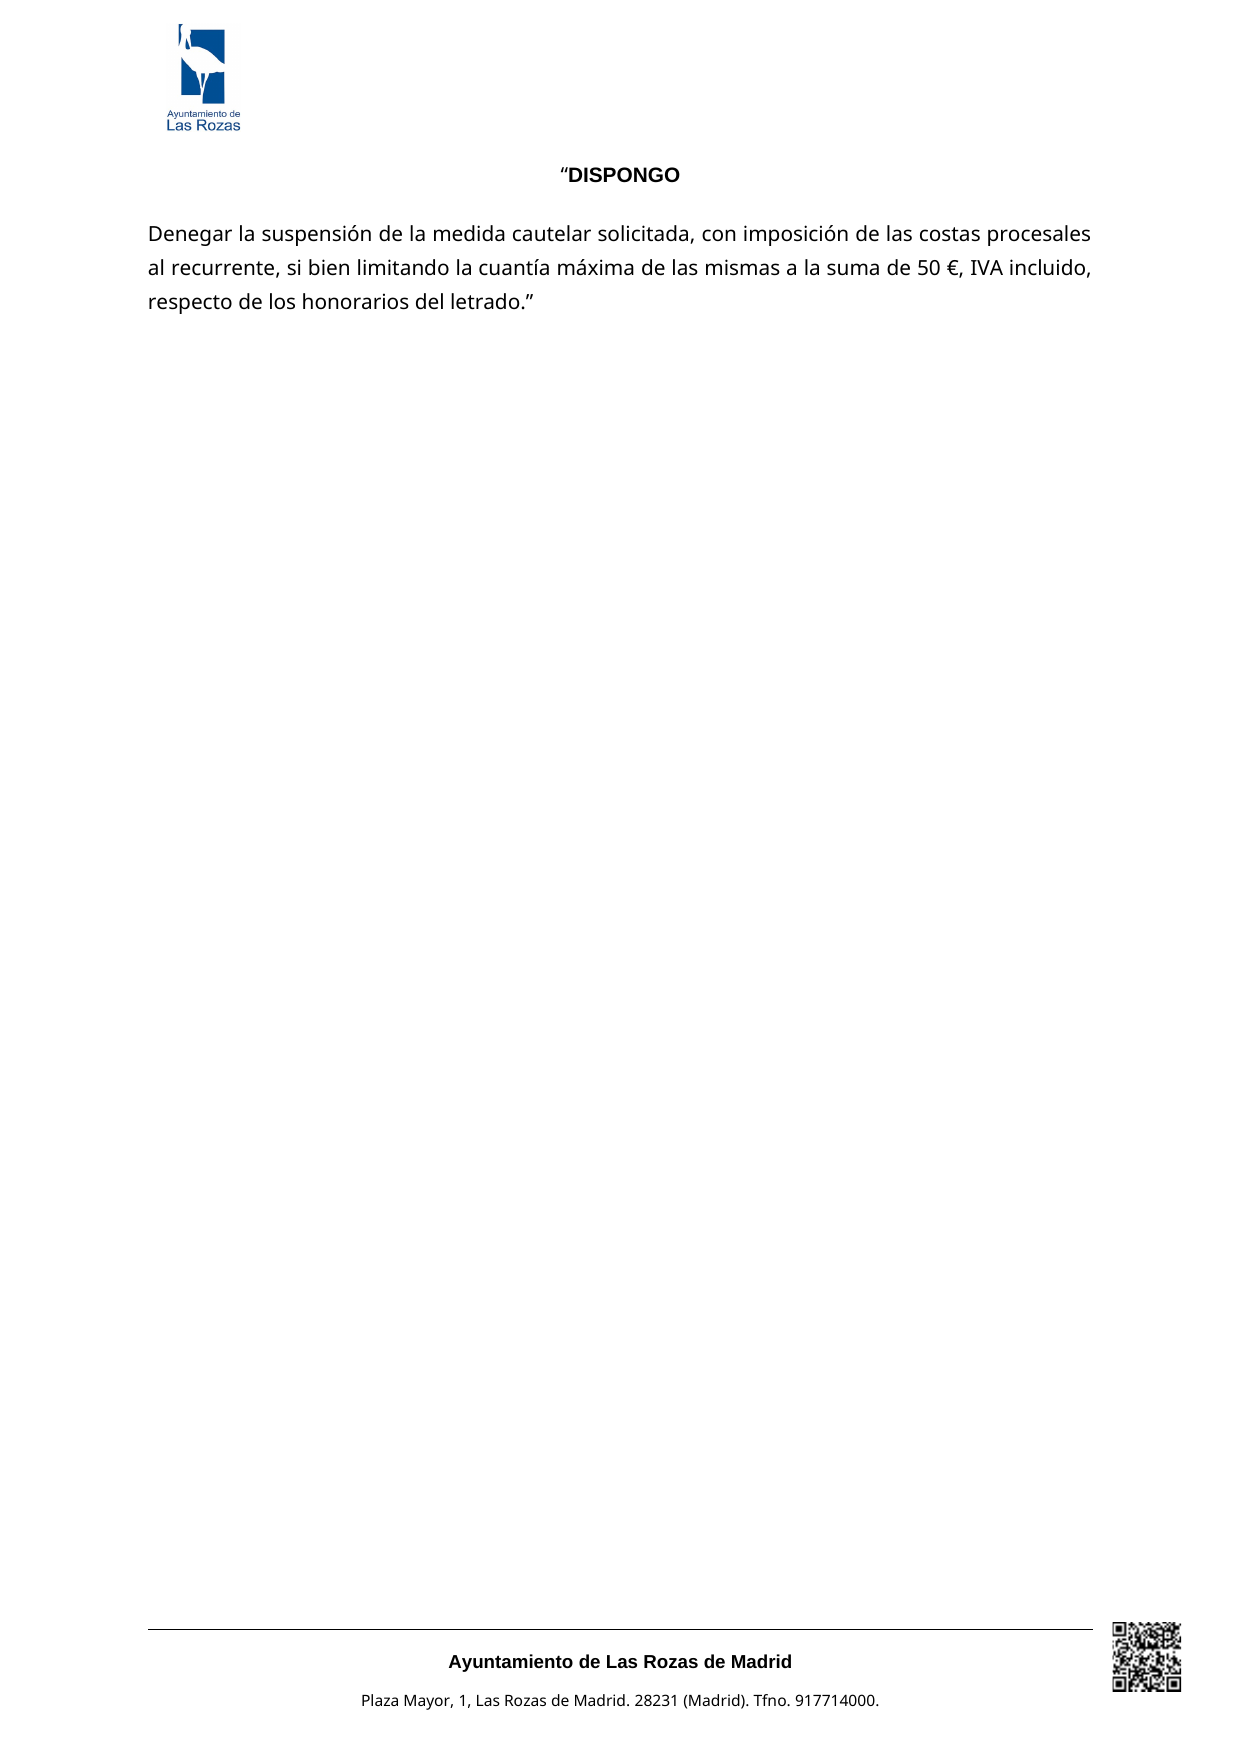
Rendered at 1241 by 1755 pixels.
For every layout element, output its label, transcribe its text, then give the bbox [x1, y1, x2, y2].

subtitle “DISPONGO [153, 160, 1087, 188]
text Denegar la suspensión de la medida cautelar solicitada, con imposición de las costas procesales al recurrente, si bien limitando la cuantía máxima de las mismas a la suma de 50 €, IVA incluido, respecto de los honorarios del letrado.” [148, 219, 1093, 315]
